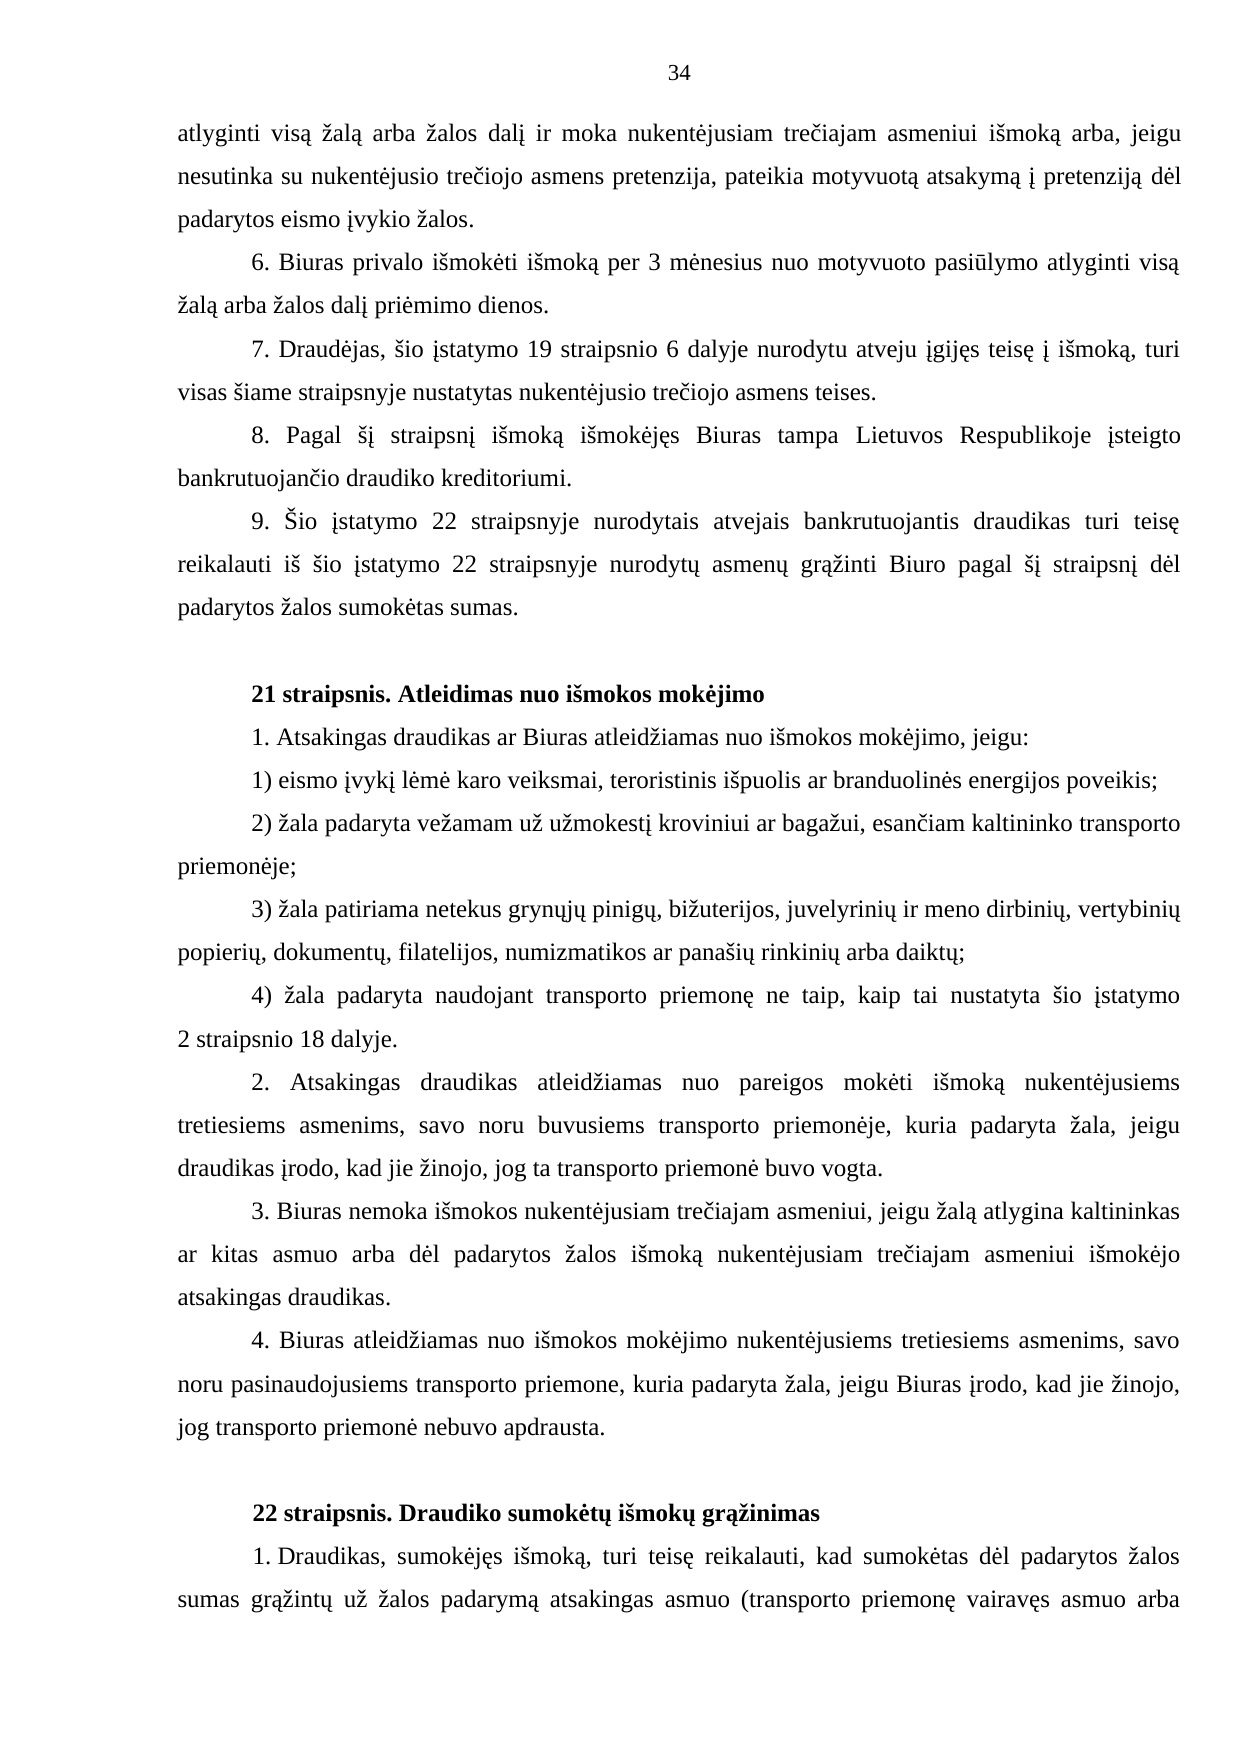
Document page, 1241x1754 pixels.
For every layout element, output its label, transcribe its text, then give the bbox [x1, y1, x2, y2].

text 1. Draudikas, sumokėjęs išmoką, turi teisę reikalauti, kad sumokėtas dėl padarytos žalos sumas grąžintų už žalos padarymą atsakingas asmuo (transporto priemonę vairavęs asmuo arba [177, 1541, 1181, 1613]
text 4. Biuras atleidžiamas nuo išmokos mokėjimo nukentėjusiems tretiesiems asmenims, savo noru pasinaudojusiems transporto priemone, kuria padaryta žala, jeigu Biuras įrodo, kad jie žinojo, jog transporto priemonė nebuvo apdrausta. [177, 1326, 1181, 1441]
text 3) žala patiriama netekus grynųjų pinigų, bižuterijos, juvelyrinių ir meno dirbinių, vertybinių popierių, dokumentų, filatelijos, numizmatikos ar panašių rinkinių arba daiktų; [177, 894, 1181, 966]
text 3. Biuras nemoka išmokos nukentėjusiam trečiajam asmeniui, jeigu žalą atlygina kaltininkas ar kitas asmuo arba dėl padarytos žalos išmoką nukentėjusiam trečiajam asmeniui išmokėjo atsakingas draudikas. [177, 1196, 1181, 1311]
text 7. Draudėjas, šio įstatymo 19 straipsnio 6 dalyje nurodytu atveju įgijęs teisę į išmoką, turi visas šiame straipsnyje nustatytas nukentėjusio trečiojo asmens teises. [177, 334, 1181, 406]
text 4) žala padaryta naudojant transporto priemonę ne taip, kaip tai nustatyta šio įstatymo 2 straipsnio 18 dalyje. [177, 981, 1181, 1052]
text 2) žala padaryta vežamam už užmokestį kroviniui ar bagažui, esančiam kaltininko transporto priemonėje; [177, 808, 1181, 880]
text 21 straipsnis. Atleidimas nuo išmokos mokėjimo [177, 679, 1181, 707]
text 6. Biuras privalo išmokėti išmoką per 3 mėnesius nuo motyvuoto pasiūlymo atlyginti visą žalą arba žalos dalį priėmimo dienos. [177, 247, 1181, 319]
text 1. Atsakingas draudikas ar Biuras atleidžiamas nuo išmokos mokėjimo, jeigu: [177, 722, 1181, 751]
text atlyginti visą žalą arba žalos dalį ir moka nukentėjusiam trečiajam asmeniui išmoką arba, jeigu nesutinka su nukentėjusio trečiojo asmens pretenzija, pateikia motyvuotą atsakymą į pretenziją dėl padarytos eismo įvykio žalos. [177, 118, 1181, 233]
text 9. Šio įstatymo 22 straipsnyje nurodytais atvejais bankrutuojantis draudikas turi teisę reikalauti iš šio įstatymo 22 straipsnyje nurodytų asmenų grąžinti Biuro pagal šį straipsnį dėl padarytos žalos sumokėtas sumas. [177, 506, 1181, 621]
text 22 straipsnis. Draudiko sumokėtų išmokų grąžinimas [177, 1498, 1181, 1527]
text 1) eismo įvykį lėmė karo veiksmai, teroristinis išpuolis ar branduolinės energijos poveikis; [177, 765, 1181, 794]
text 8. Pagal šį straipsnį išmoką išmokėjęs Biuras tampa Lietuvos Respublikoje įsteigto bankrutuojančio draudiko kreditoriumi. [177, 420, 1181, 492]
text 2. Atsakingas draudikas atleidžiamas nuo pareigos mokėti išmoką nukentėjusiems tretiesiems asmenims, savo noru buvusiems transporto priemonėje, kuria padaryta žala, jeigu draudikas įrodo, kad jie žinojo, jog ta transporto priemonė buvo vogta. [177, 1067, 1181, 1182]
